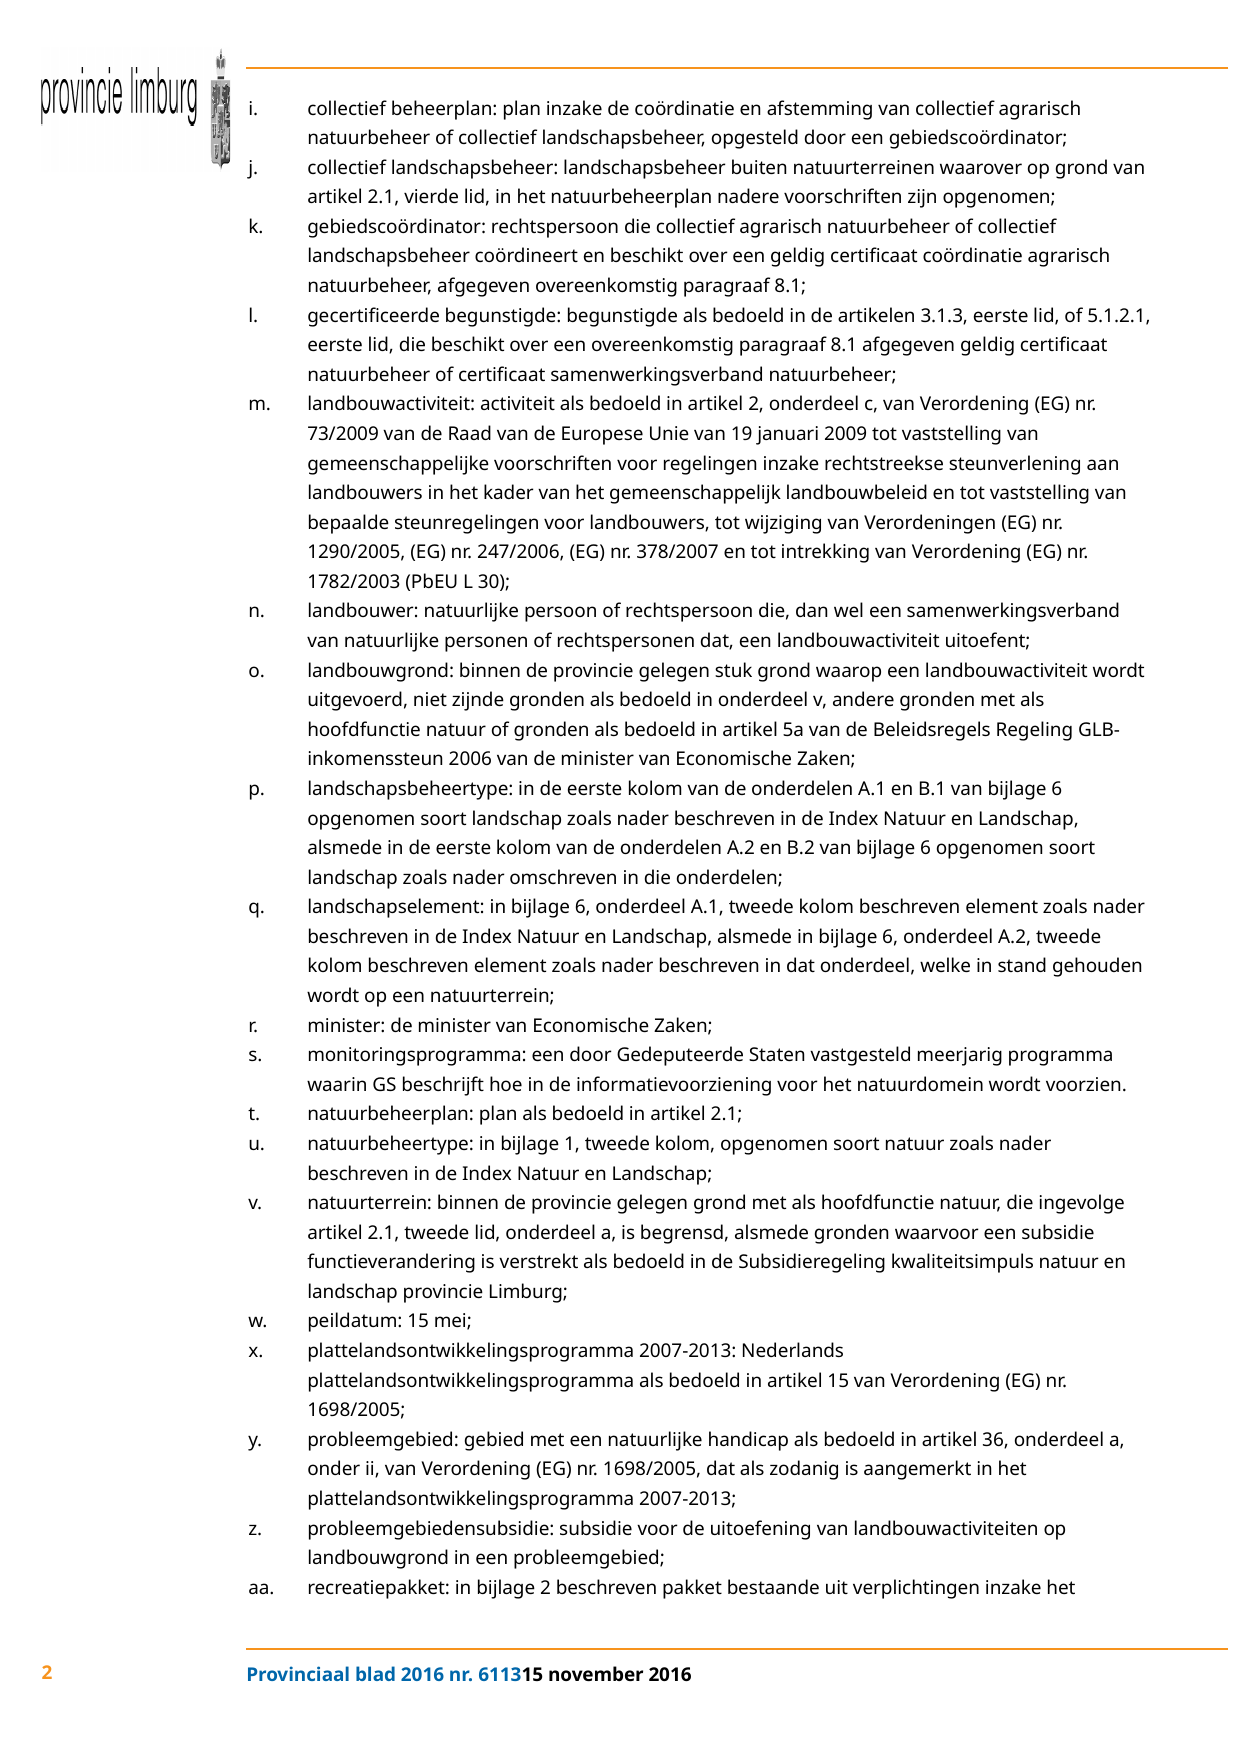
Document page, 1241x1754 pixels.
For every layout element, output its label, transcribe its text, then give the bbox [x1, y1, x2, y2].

list landbouwer: natuurlijke persoon of rechtspersoon die, dan wel een samenwerkingsverband van natuurlijke personen of rechtspersonen dat, een landbouwactiviteit uitoefent; [248, 598, 1152, 653]
list landschapsbeheertype: in de eerste kolom van de onderdelen A.1 en B.1 van bijlage 6 opgenomen soort landschap zoals nader beschreven in de Index Natuur en Landschap, alsmede in de eerste kolom van de onderdelen A.2 en B.2 van bijlage 6 opgenomen soort landschap zoals nader omschreven in die onderdelen; [248, 775, 1152, 890]
list collectief beheerplan: plan inzake de coördinatie en afstemming van collectief agrarisch natuurbeheer of collectief landschapsbeheer, opgesteld door een gebiedscoördinator; [248, 95, 1152, 150]
list landschapselement: in bijlage 6, onderdeel A.1, tweede kolom beschreven element zoals nader beschreven in de Index Natuur en Landschap, alsmede in bijlage 6, onderdeel A.2, tweede kolom beschreven element zoals nader beschreven in dat onderdeel, welke in stand gehouden wordt op een natuurterrein; [248, 893, 1152, 1008]
list minister: de minister van Economische Zaken; [248, 1012, 1152, 1038]
list natuurbeheerplan: plan als bedoeld in artikel 2.1; [248, 1101, 1152, 1126]
list peildatum: 15 mei; [248, 1308, 1152, 1333]
list probleemgebied: gebied met een natuurlijke handicap als bedoeld in artikel 36, onderdeel a, onder ii, van Verordening (EG) nr. 1698/2005, dat als zodanig is aangemerkt in het plattelandsontwikkelingsprogramma 2007-2013; [248, 1426, 1152, 1511]
list landbouwgrond: binnen de provincie gelegen stuk grond waarop een landbouwactiviteit wordt uitgevoerd, niet zijnde gronden als bedoeld in onderdeel v, andere gronden met als hoofdfunctie natuur of gronden als bedoeld in artikel 5a van de Beleidsregels Regeling GLB-inkomenssteun 2006 van de minister van Economische Zaken; [248, 657, 1152, 771]
list natuurbeheertype: in bijlage 1, tweede kolom, opgenomen soort natuur zoals nader beschreven in de Index Natuur en Landschap; [248, 1130, 1152, 1186]
list landbouwactiviteit: activiteit als bedoeld in artikel 2, onderdeel c, van Verordening (EG) nr. 73/2009 van de Raad van de Europese Unie van 19 januari 2009 tot vaststelling van gemeenschappelijke voorschriften voor regelingen inzake rechtstreekse steunverlening aan landbouwers in het kader van het gemeenschappelijk landbouwbeleid en tot vaststelling van bepaalde steunregelingen voor landbouwers, tot wijziging van Verordeningen (EG) nr. 1290/2005, (EG) nr. 247/2006, (EG) nr. 378/2007 en tot intrekking van Verordening (EG) nr. 1782/2003 (PbEU L 30); [248, 391, 1152, 594]
list recreatiepakket: in bijlage 2 beschreven pakket bestaande uit verplichtingen inzake het [248, 1574, 1152, 1600]
picture [41, 47, 231, 172]
list plattelandsontwikkelingsprogramma 2007-2013: Nederlands plattelandsontwikkelingsprogramma als bedoeld in artikel 15 van Verordening (EG) nr. 1698/2005; [248, 1337, 1152, 1422]
list probleemgebiedensubsidie: subsidie voor de uitoefening van landbouwactiviteiten op landbouwgrond in een probleemgebied; [248, 1515, 1152, 1570]
list monitoringsprogramma: een door Gedeputeerde Staten vastgesteld meerjarig programma waarin GS beschrijft hoe in de informatievoorziening voor het natuurdomein wordt voorzien. [248, 1041, 1152, 1097]
list natuurterrein: binnen de provincie gelegen grond met als hoofdfunctie natuur, die ingevolge artikel 2.1, tweede lid, onderdeel a, is begrensd, alsmede gronden waarvoor een subsidie functieverandering is verstrekt als bedoeld in de Subsidieregeling kwaliteitsimpuls natuur en landschap provincie Limburg; [248, 1189, 1152, 1304]
list collectief landschapsbeheer: landschapsbeheer buiten natuurterreinen waarover op grond van artikel 2.1, vierde lid, in het natuurbeheerplan nadere voorschriften zijn opgenomen; [248, 154, 1152, 209]
list gecertificeerde begunstigde: begunstigde als bedoeld in de artikelen 3.1.3, eerste lid, of 5.1.2.1, eerste lid, die beschikt over een overeenkomstig paragraaf 8.1 afgegeven geldig certificaat natuurbeheer of certificaat samenwerkingsverband natuurbeheer; [248, 302, 1152, 387]
list gebiedscoördinator: rechtspersoon die collectief agrarisch natuurbeheer of collectief landschapsbeheer coördineert en beschikt over een geldig certificaat coördinatie agrarisch natuurbeheer, afgegeven overeenkomstig paragraaf 8.1; [248, 213, 1152, 298]
